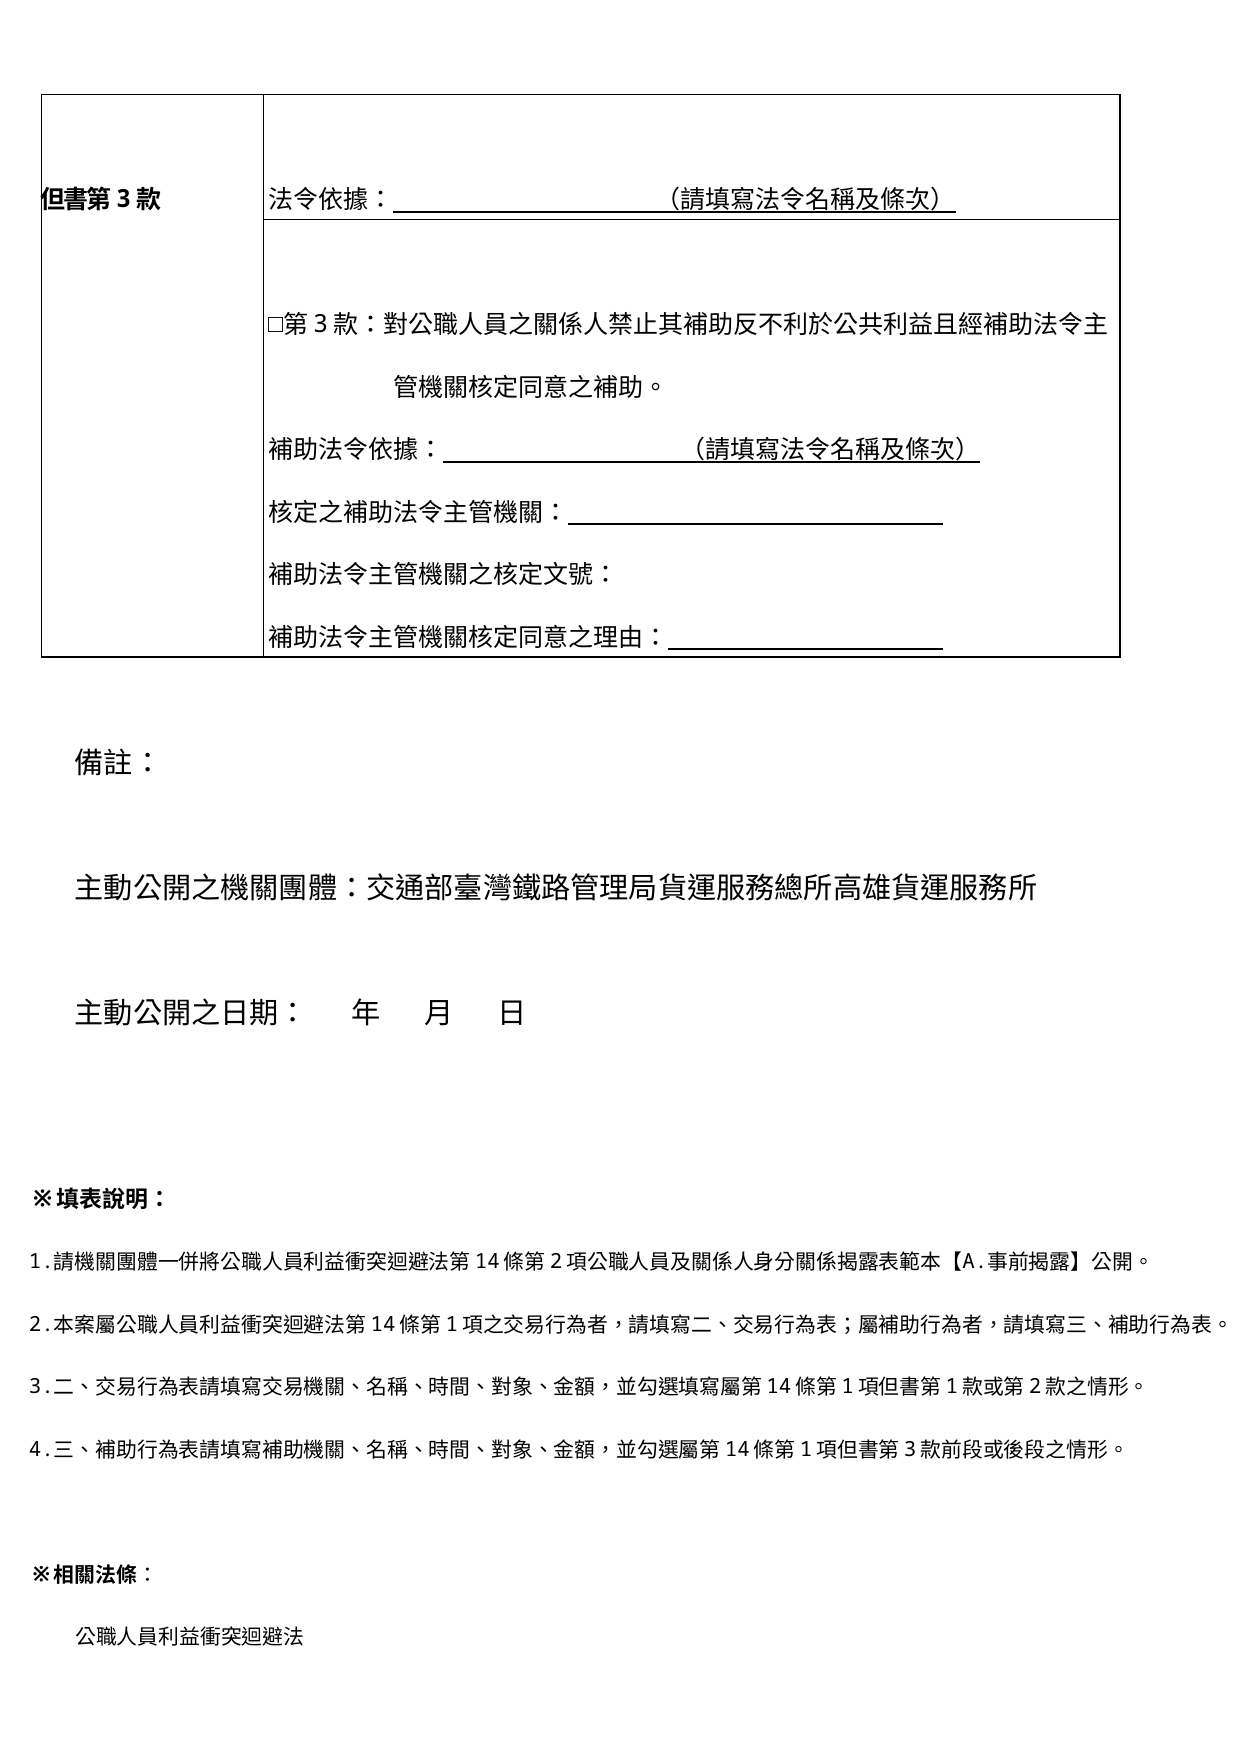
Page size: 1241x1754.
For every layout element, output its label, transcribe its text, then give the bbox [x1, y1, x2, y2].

table_cell 補助屬第14條第1項 但書第3款 [42, 95, 263, 656]
text 主動公開之日期： 年 月 日 [30, 969, 1234, 1031]
text 主動公開之機關團體：交通部臺灣鐵路管理局貨運服務總所高雄貨運服務所 [30, 844, 1234, 906]
text 4.三、補助行為表請填寫補助機關、名稱、時間、對象、金額，並勾選屬第14條第1項但書第3款前段或後段之情形。 [1, 1406, 1219, 1469]
text 3.二、交易行為表請填寫交易機關、名稱、時間、對象、金額，並勾選填寫屬第14條第1項但書第1款或第2款之情形。 [1, 1344, 1219, 1406]
table_cell □第3款：對公職人員之關係人依法令規定以公開公平方式辦理之補助。 法令依據： （請填寫法令名稱及條次） [264, 95, 1119, 219]
table_cell □第3款：對公職人員之關係人禁止其補助反不利於公共利益且經補助法令主 管機關核定同意之補助。 補助法令依據： （請填寫法令名稱及條次） 核定之補助法令主管機關： 補助法令主管機關之核定文號： 補助法令主管機關核定同意之理由： [264, 220, 1119, 656]
text ※相關法條： [1, 1531, 1219, 1594]
text 1.請機關團體一併將公職人員利益衝突迴避法第14條第2項公職人員及關係人身分關係揭露表範本【A.事前揭露】公開。 [1, 1219, 1219, 1281]
text 2.本案屬公職人員利益衝突迴避法第14條第1項之交易行為者，請填寫二、交易行為表；屬補助行為者，請填寫三、補助行為表。 [1, 1281, 1219, 1344]
text 公職人員利益衝突迴避法 [75, 1594, 1125, 1656]
text 備註： [30, 719, 1234, 781]
text ※填表說明： [1, 1156, 1219, 1219]
